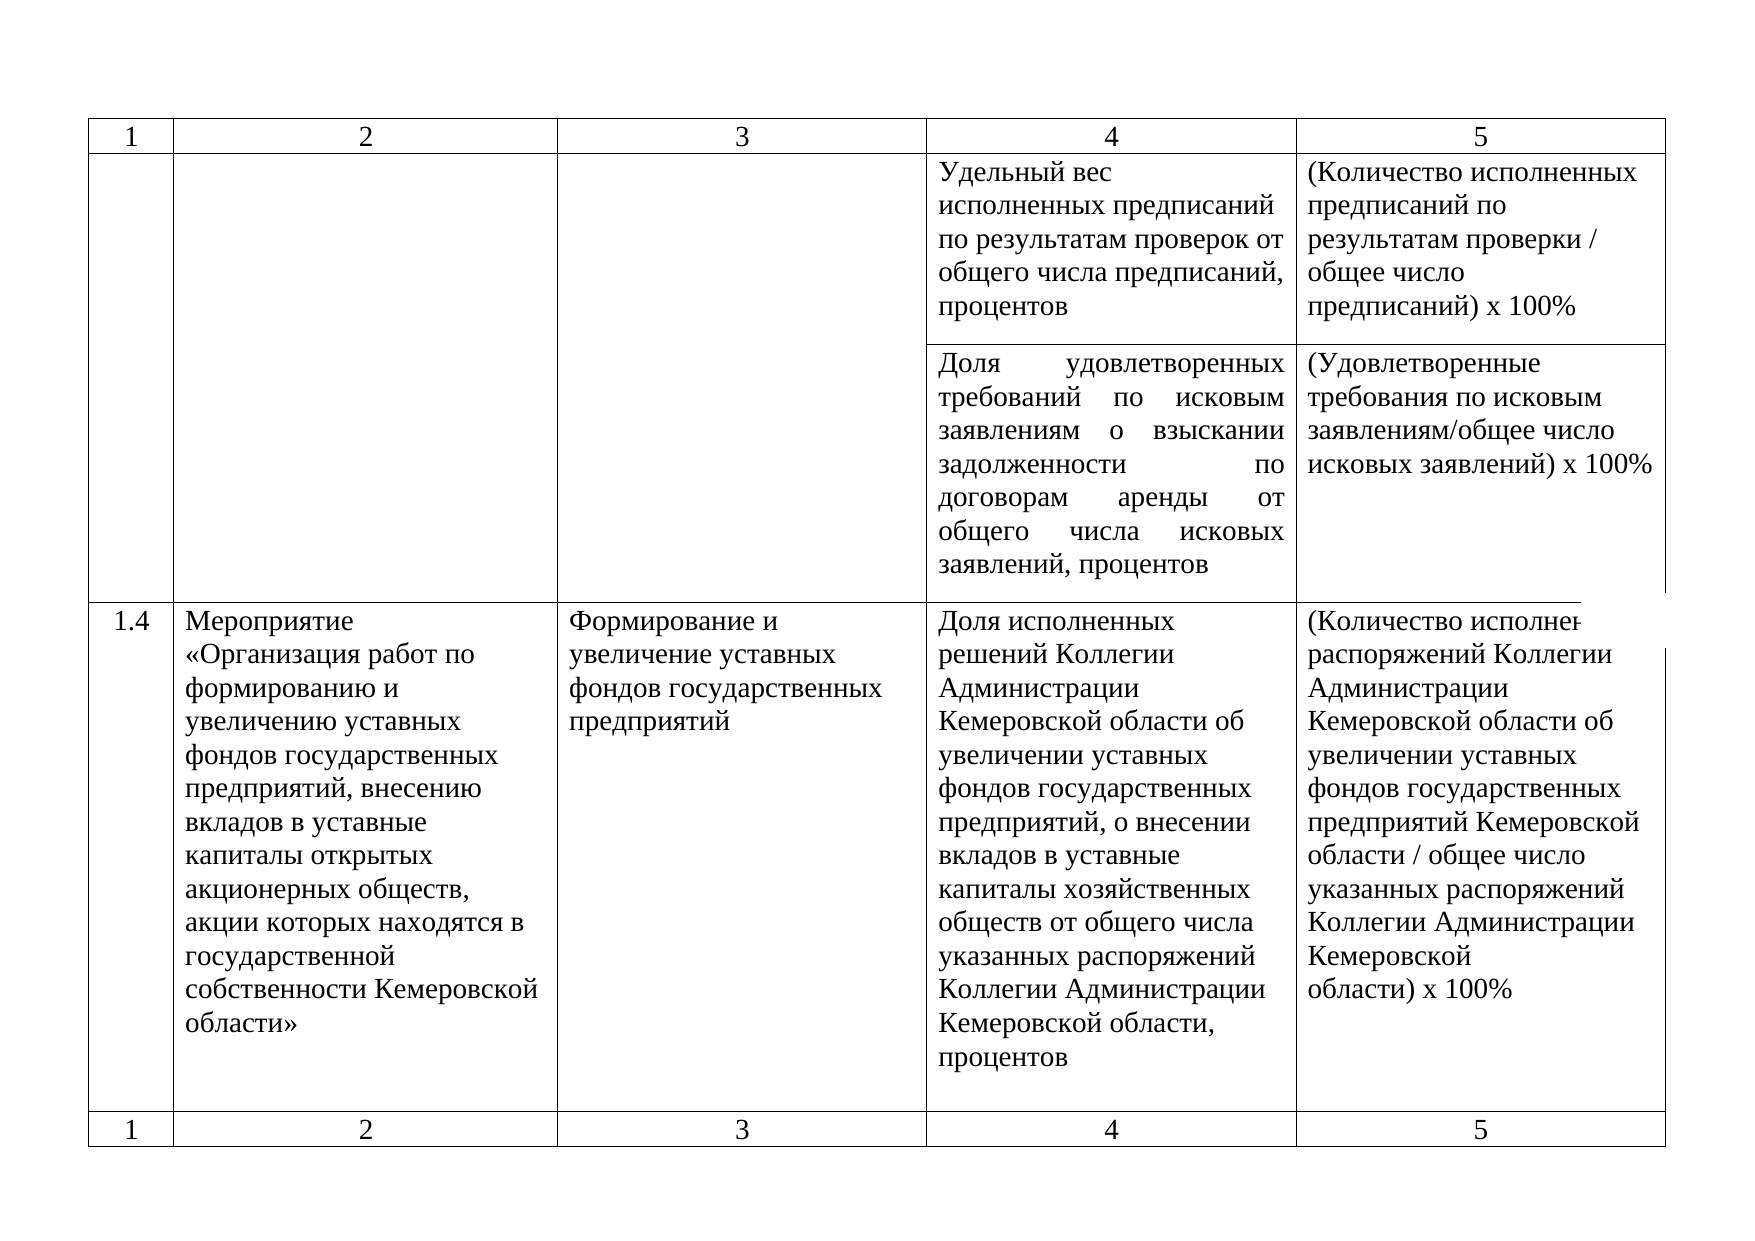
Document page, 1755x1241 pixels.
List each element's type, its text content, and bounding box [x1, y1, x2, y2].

table_cell 3 [558, 1112, 926, 1146]
table_cell Формирование и увеличение уставных фондов государственных предприятий [558, 603, 926, 1111]
table_cell 4 [927, 119, 1296, 153]
table_cell (Количество исполненных распоряжений Коллегии Администрации Кемеровской области об увеличении уставных фондов государственных предприятий Кемеровской области / общее число указанных распоряжений Коллегии Администрации Кемеровской области) х 100% [1297, 603, 1665, 1111]
table_cell 1 [89, 1112, 173, 1146]
table_cell [89, 154, 173, 602]
table_cell Удельный вес исполненных предписаний по результатам проверок от общего числа предписаний, процентов [927, 154, 1296, 344]
table_cell [174, 154, 557, 602]
table_cell 2 [174, 119, 557, 153]
table_cell 5 [1297, 119, 1665, 153]
table_cell 5 [1297, 1112, 1665, 1146]
table_cell (Удовлетворенные требования по исковым заявлениям/общее число исковых заявлений) х 100% [1297, 345, 1665, 602]
table_cell Доля удовлетворенных требований по исковым заявлениям о взыскании задолженности по договорам аренды от общего числа исковых заявлений, процентов [927, 345, 1296, 602]
table_cell 1 [89, 119, 173, 153]
table_cell 2 [174, 1112, 557, 1146]
table_cell 4 [927, 1112, 1296, 1146]
table_cell 3 [558, 119, 926, 153]
table_cell Мероприятие «Организация работ по формированию и увеличению уставных фондов государственных предприятий, внесению вкладов в уставные капиталы открытых акционерных обществ, акции которых находятся в государственной собственности Кемеровской области» [174, 603, 557, 1111]
table_cell (Количество исполненных предписаний по результатам проверки / общее число предписаний) х 100% [1297, 154, 1665, 344]
table_cell [558, 154, 926, 602]
table_cell Доля исполненных решений Коллегии Администрации Кемеровской области об увеличении уставных фондов государственных предприятий, о внесении вкладов в уставные капиталы хозяйственных обществ от общего числа указанных распоряжений Коллегии Администрации Кемеровской области, процентов [927, 603, 1296, 1111]
table_cell 1.4 [89, 603, 173, 1111]
